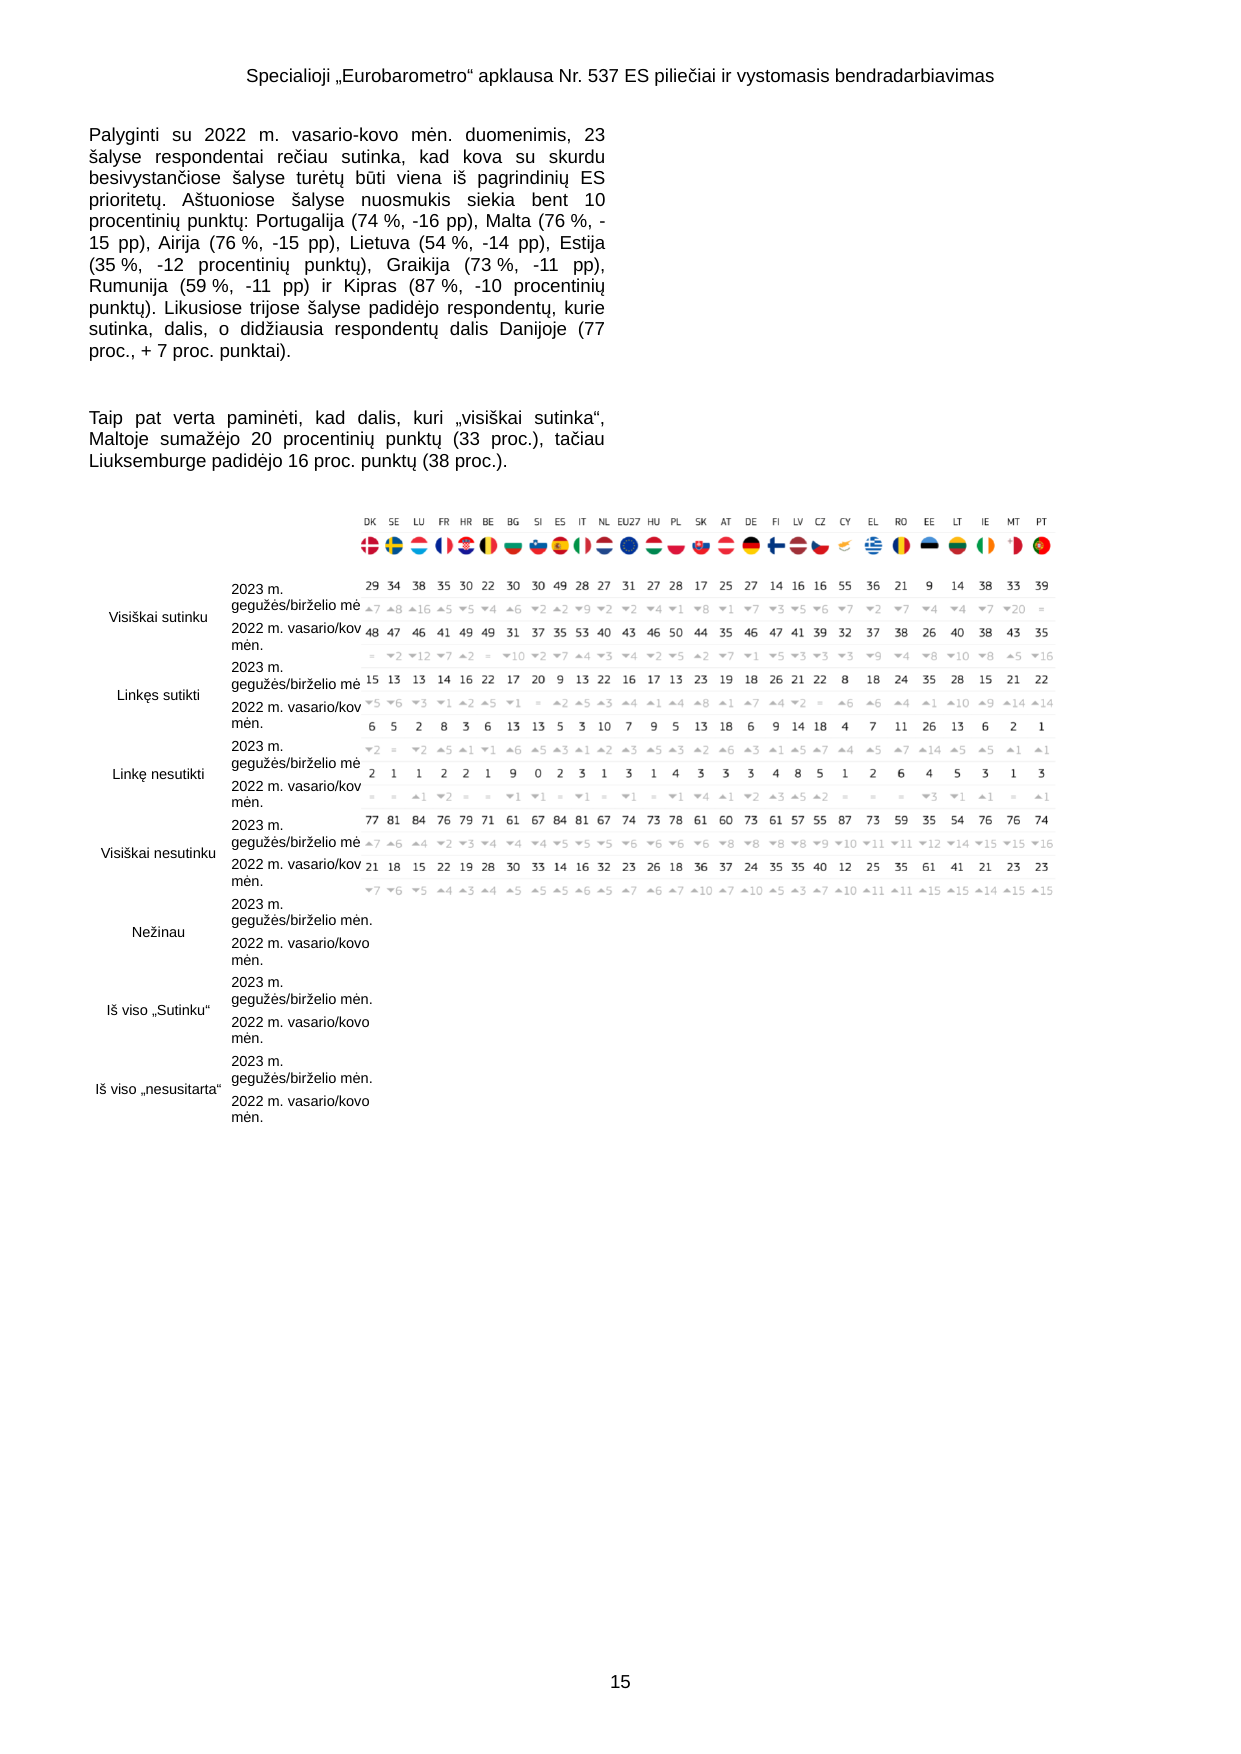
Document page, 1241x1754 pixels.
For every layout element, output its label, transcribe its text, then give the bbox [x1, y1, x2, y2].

table_cell Visiškai nesutinku [89, 814, 228, 892]
table_cell Linkęs sutikti [89, 656, 228, 735]
table_cell 2023 m. gegužės/birželio mėn. [228, 971, 385, 1011]
table_cell 2023 m. gegužės/birželio mėn. [228, 814, 361, 853]
table_cell 2022 m. vasario/kovo mėn. [228, 853, 361, 892]
table_cell 2023 m. gegužės/birželio mėn. [228, 893, 385, 932]
table_header 2023 m. gegužės/birželio mėn. [228, 578, 361, 617]
table_cell Nežinau [89, 893, 228, 971]
table_cell Linkę nesutikti [89, 735, 228, 814]
table_cell 2023 m. gegužės/birželio mėn. [228, 1050, 385, 1089]
table_cell 2022 m. vasario/kovo mėn. [228, 1011, 385, 1050]
table_cell 2022 m. vasario/kovo mėn. [228, 774, 361, 814]
table_cell Iš viso „nesusitarta“ [89, 1050, 228, 1129]
table_header Visiškai sutinku [89, 578, 228, 656]
text Taip pat verta paminėti, kad dalis, kuri „visiškai sutinka“, Maltoje sumažėjo 20 procentinių punktų (33 proc.), tačiau Liuksemburge padidėjo 16 proc. punktų (38 proc.). [88, 406, 605, 471]
table_cell 2023 m. gegužės/birželio mėn. [228, 656, 361, 696]
table_cell 2022 m. vasario/kovo mėn. [228, 696, 361, 735]
table_cell Iš viso „Sutinku“ [89, 971, 228, 1050]
table_cell 2022 m. vasario/kovo mėn. [228, 1089, 385, 1129]
table_cell 2022 m. vasario/kovo mėn. [228, 617, 361, 656]
text Palyginti su 2022 m. vasario-kovo mėn. duomenimis, 23 šalyse respondentai rečiau sutinka, kad kova su skurdu besivystančiose šalyse turėtų būti viena iš pagrindinių ES prioritetų. Aštuoniose šalyse nuosmukis siekia bent 10 procentinių punktų: Portugalija (74 %, -16 pp), Malta (76 %, -15 pp), Airija (76 %, -15 pp), Lietuva (54 %, -14 pp), Estija (35 %, -12 procentinių punktų), Graikija (73 %, -11 pp), Rumunija (59 %, -11 pp) ir Kipras (87 %, -10 procentinių punktų). Likusiose trijose šalyse padidėjo respondentų, kurie sutinka, dalis, o didžiausia respondentų dalis Danijoje (77 proc., + 7 proc. punktai). [88, 124, 605, 361]
table_cell 2022 m. vasario/kovo mėn. [228, 932, 385, 971]
picture [361, 510, 1056, 904]
table_cell 2023 m. gegužės/birželio mėn. [228, 735, 361, 774]
